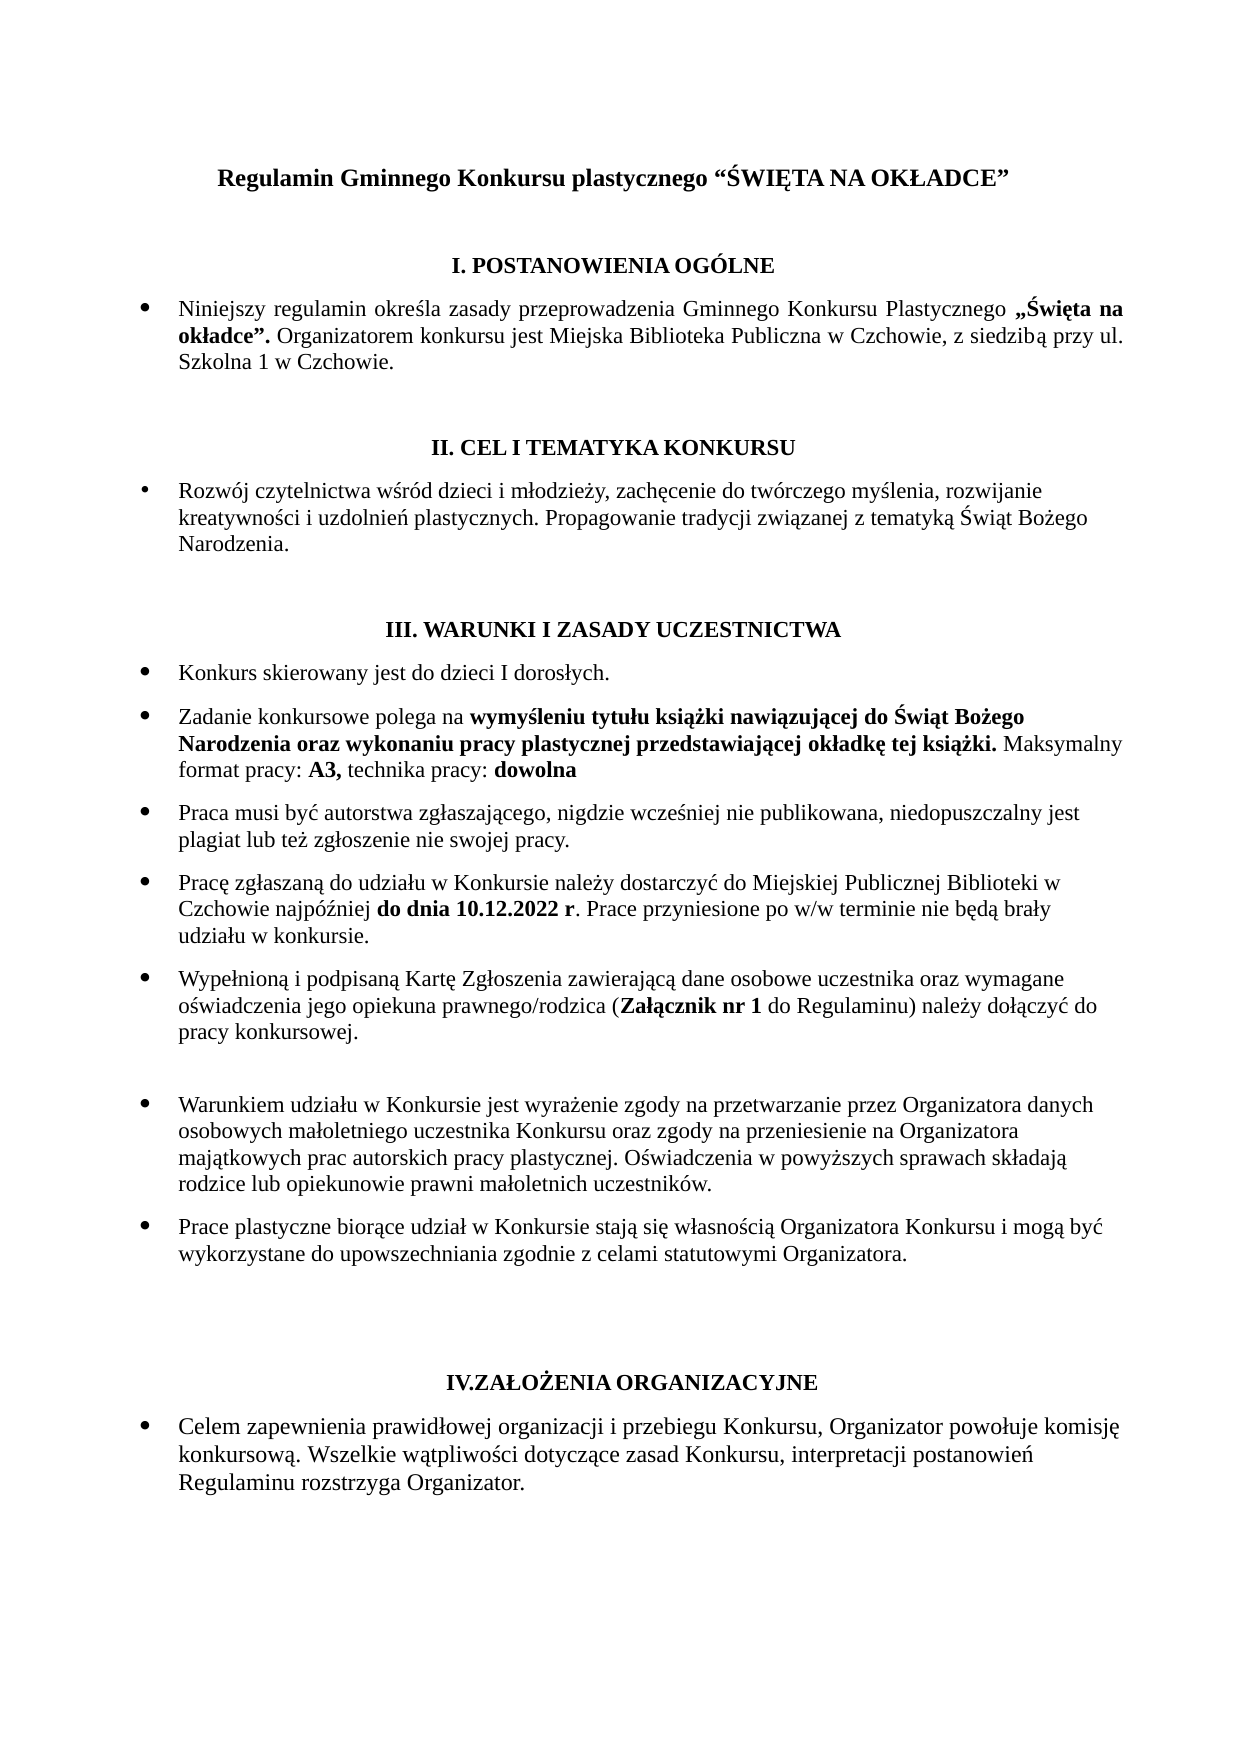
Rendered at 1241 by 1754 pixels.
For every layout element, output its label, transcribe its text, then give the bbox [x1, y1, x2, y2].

list Niniejszy regulamin określa zasady przeprowadzenia Gminnego Konkursu Plastycznego „Święta na okładce”. Organizatorem konkursu jest Miejska Biblioteka Publiczna w Czchowie, z siedzibą przy ul. Szkolna 1 w Czchowie. [141, 295, 1123, 374]
text IV.ZAŁOŻENIA ORGANIZACYJNE [141, 1369, 1123, 1395]
list Konkurs skierowany jest do dzieci I dorosłych. [141, 659, 1123, 686]
list Wypełnioną i podpisaną Kartę Zgłoszenia zawierającą dane osobowe uczestnika oraz wymagane oświadczenia jego opiekuna prawnego/rodzica (Załącznik nr 1 do Regulaminu) należy dołączyć do pracy konkursowej. [141, 965, 1123, 1044]
text Regulamin Gminnego Konkursu plastycznego “ŚWIĘTA NA OKŁADCE” [103, 163, 1123, 192]
list Rozwój czytelnictwa wśród dzieci i młodzieży, zachęcenie do twórczego myślenia, rozwijanie kreatywności i uzdolnień plastycznych. Propagowanie tradycji związanej z tematyką Świąt Bożego Narodzenia. [141, 477, 1123, 557]
list Celem zapewnienia prawidłowej organizacji i przebiegu Konkursu, Organizator powołuje komisję konkursową. Wszelkie wątpliwości dotyczące zasad Konkursu, interpretacji postanowień Regulaminu rozstrzyga Organizator. [141, 1412, 1123, 1495]
list Zadanie konkursowe polega na wymyśleniu tytułu książki nawiązującej do Świąt Bożego Narodzenia oraz wykonaniu pracy plastycznej przedstawiającej okładkę tej książki. Maksymalny format pracy: A3, technika pracy: dowolna [141, 703, 1123, 782]
text I. POSTANOWIENIA OGÓLNE [103, 252, 1123, 278]
list Praca musi być autorstwa zgłaszającego, nigdzie wcześniej nie publikowana, niedopuszczalny jest plagiat lub też zgłoszenie nie swojej pracy. [141, 799, 1123, 852]
list Warunkiem udziału w Konkursie jest wyrażenie zgody na przetwarzanie przez Organizatora danych osobowych małoletniego uczestnika Konkursu oraz zgody na przeniesienie na Organizatora majątkowych prac autorskich pracy plastycznej. Oświadczenia w powyższych sprawach składają rodzice lub opiekunowie prawni małoletnich uczestników. [141, 1091, 1123, 1197]
list Pracę zgłaszaną do udziału w Konkursie należy dostarczyć do Miejskiej Publicznej Biblioteki w Czchowie najpóźniej do dnia 10.12.2022 r. Prace przyniesione po w/w terminie nie będą brały udziału w konkursie. [141, 869, 1123, 948]
list Prace plastyczne biorące udział w Konkursie stają się własnością Organizatora Konkursu i mogą być wykorzystane do upowszechniania zgodnie z celami statutowymi Organizatora. [141, 1213, 1123, 1266]
text II. CEL I TEMATYKA KONKURSU [103, 434, 1123, 461]
text III. WARUNKI I ZASADY UCZESTNICTWA [103, 616, 1123, 643]
